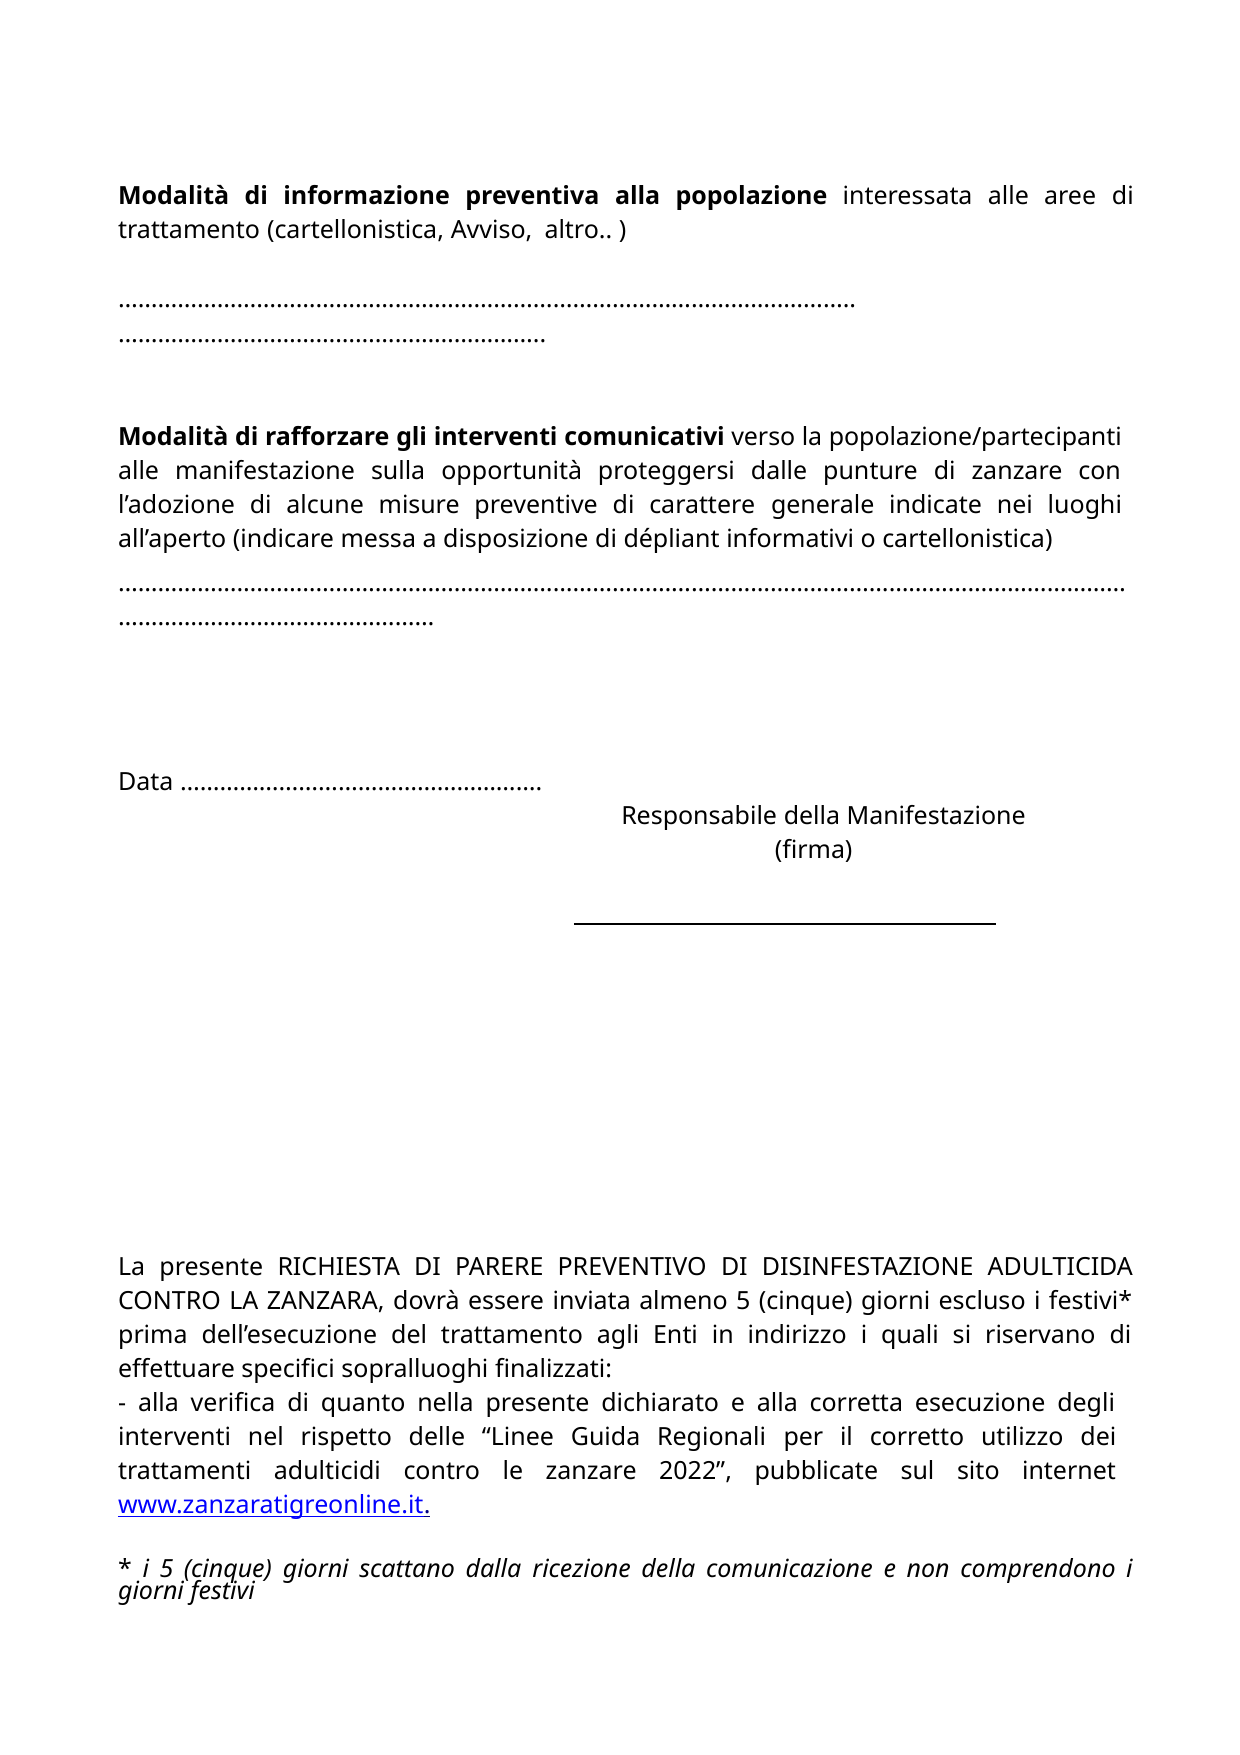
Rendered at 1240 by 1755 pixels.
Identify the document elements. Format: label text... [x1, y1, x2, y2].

text (firma) [106, 832, 1041, 866]
text Responsabile della Manifestazione [106, 798, 1041, 832]
text * i 5 (cinque) giorni scattano dalla ricezione della comunicazione e non comprendono i giorni festivi [118, 1559, 1133, 1604]
text ………………………………………………………………………………………..………..……………………………………………………….. [118, 281, 1133, 349]
text Modalità di rafforzare gli interventi comunicativi verso la popolazione/partecipanti alle manifestazione sulla opportunità proteggersi dalle punture di zanzare con l’adozione di alcune misure preventive di carattere generale indicate nei luoghi all’aperto (indicare messa a disposizione di dépliant informativi o cartellonistica) [118, 418, 1122, 555]
text Data ………………………………………………. [118, 764, 1133, 798]
text - alla verifica di quanto nella presente dichiarato e alla corretta esecuzione degli interventi nel rispetto delle “Linee Guida Regionali per il corretto utilizzo dei trattamenti adulticidi contro le zanzare 2022”, pubblicate sul sito internet www.zanzaratigreonline.it. [118, 1384, 1116, 1521]
text La presente RICHIESTA DI PARERE PREVENTIVO DI DISINFESTAZIONE ADULTICIDA CONTRO LA ZANZARA, dovrà essere inviata almeno 5 (cinque) giorni escluso i festivi* prima dell’esecuzione del trattamento agli Enti in indirizzo i quali si riservano di effettuare specifici sopralluoghi finalizzati: [118, 1248, 1133, 1384]
text ………………………………………………………………………………………………………………………………………………………………………………… [118, 564, 1133, 632]
text Modalità di informazione preventiva alla popolazione interessata alle aree di trattamento (cartellonistica, Avviso, altro.. ) [118, 178, 1133, 246]
